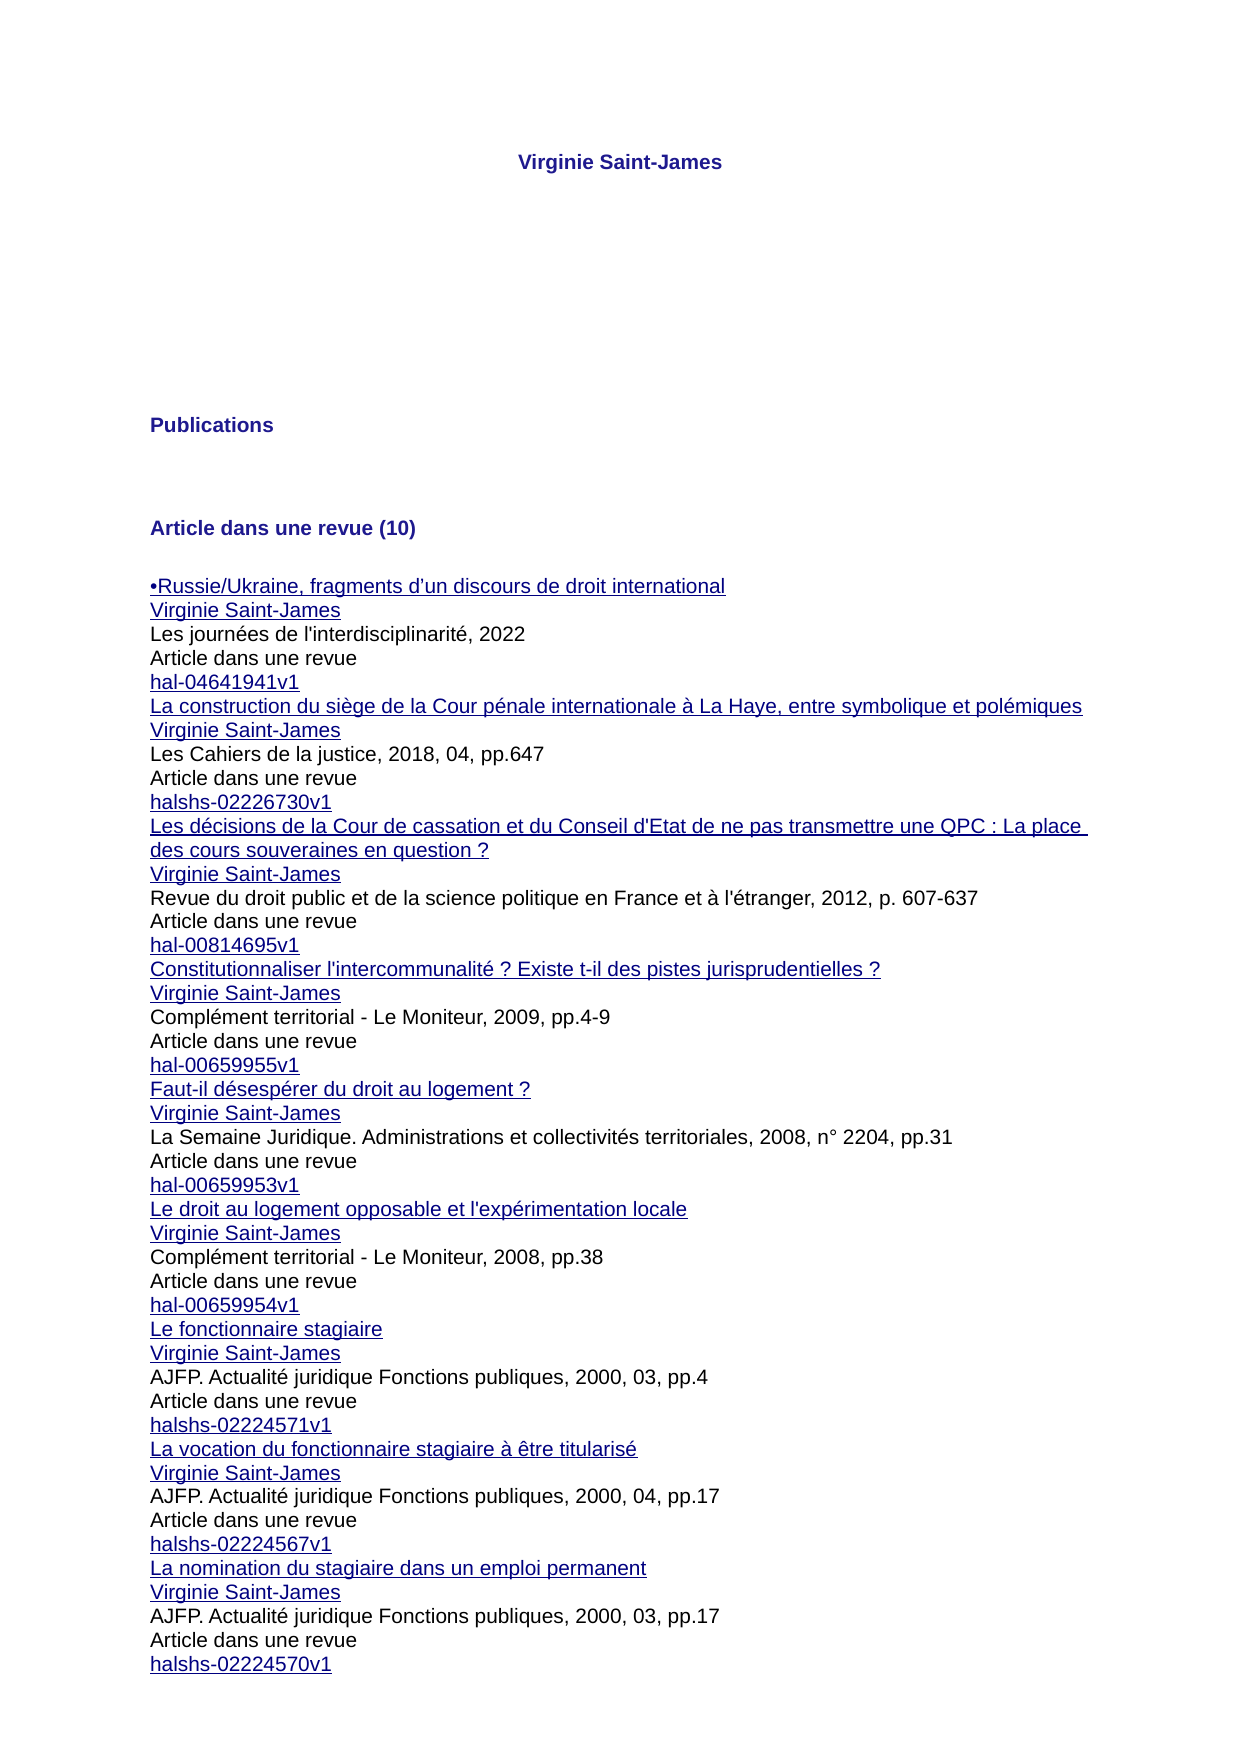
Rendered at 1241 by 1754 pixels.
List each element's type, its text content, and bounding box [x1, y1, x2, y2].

table_cell Les décisions de la Cour de cassation et du Conseil d'Etat de ne pas transmettre une QPC : La place des cours souveraines en question ? Virginie Saint-James Revue du droit public et de la science politique en France et à l'étranger, 2012, p. 607-637 Article dans une revue hal-00814695v1 [150, 814, 1090, 957]
table_cell La vocation du fonctionnaire stagiaire à être titularisé Virginie Saint-James AJFP. Actualité juridique Fonctions publiques, 2000, 04, pp.17 Article dans une revue halshs-02224567v1 [150, 1436, 1090, 1556]
subtitle Virginie Saint-James [150, 150, 1090, 174]
table_cell La nomination du stagiaire dans un emploi permanent Virginie Saint-James AJFP. Actualité juridique Fonctions publiques, 2000, 03, pp.17 Article dans une revue halshs-02224570v1 [150, 1556, 1090, 1676]
table_cell Constitutionnaliser l'intercommunalité ? Existe t-il des pistes jurisprudentielles ? Virginie Saint-James Complément territorial - Le Moniteur, 2009, pp.4-9 Article dans une revue hal-00659955v1 [150, 957, 1090, 1077]
table_header •Russie/Ukraine, fragments d’un discours de droit international Virginie Saint-James Les journées de l'interdisciplinarité, 2022 Article dans une revue hal-04641941v1 [150, 574, 1090, 694]
table_cell Le droit au logement opposable et l'expérimentation locale Virginie Saint-James Complément territorial - Le Moniteur, 2008, pp.38 Article dans une revue hal-00659954v1 [150, 1197, 1090, 1317]
table_cell Faut-il désespérer du droit au logement ? Virginie Saint-James La Semaine Juridique. Administrations et collectivités territoriales, 2008, n° 2204, pp.31 Article dans une revue hal-00659953v1 [150, 1077, 1090, 1197]
table_cell La construction du siège de la Cour pénale internationale à La Haye, entre symbolique et polémiques Virginie Saint-James Les Cahiers de la justice, 2018, 04, pp.647 Article dans une revue halshs-02226730v1 [150, 694, 1090, 813]
subtitle Article dans une revue (10) [150, 516, 1090, 539]
subtitle Publications [150, 412, 1090, 436]
table_cell Le fonctionnaire stagiaire Virginie Saint-James AJFP. Actualité juridique Fonctions publiques, 2000, 03, pp.4 Article dans une revue halshs-02224571v1 [150, 1317, 1090, 1436]
